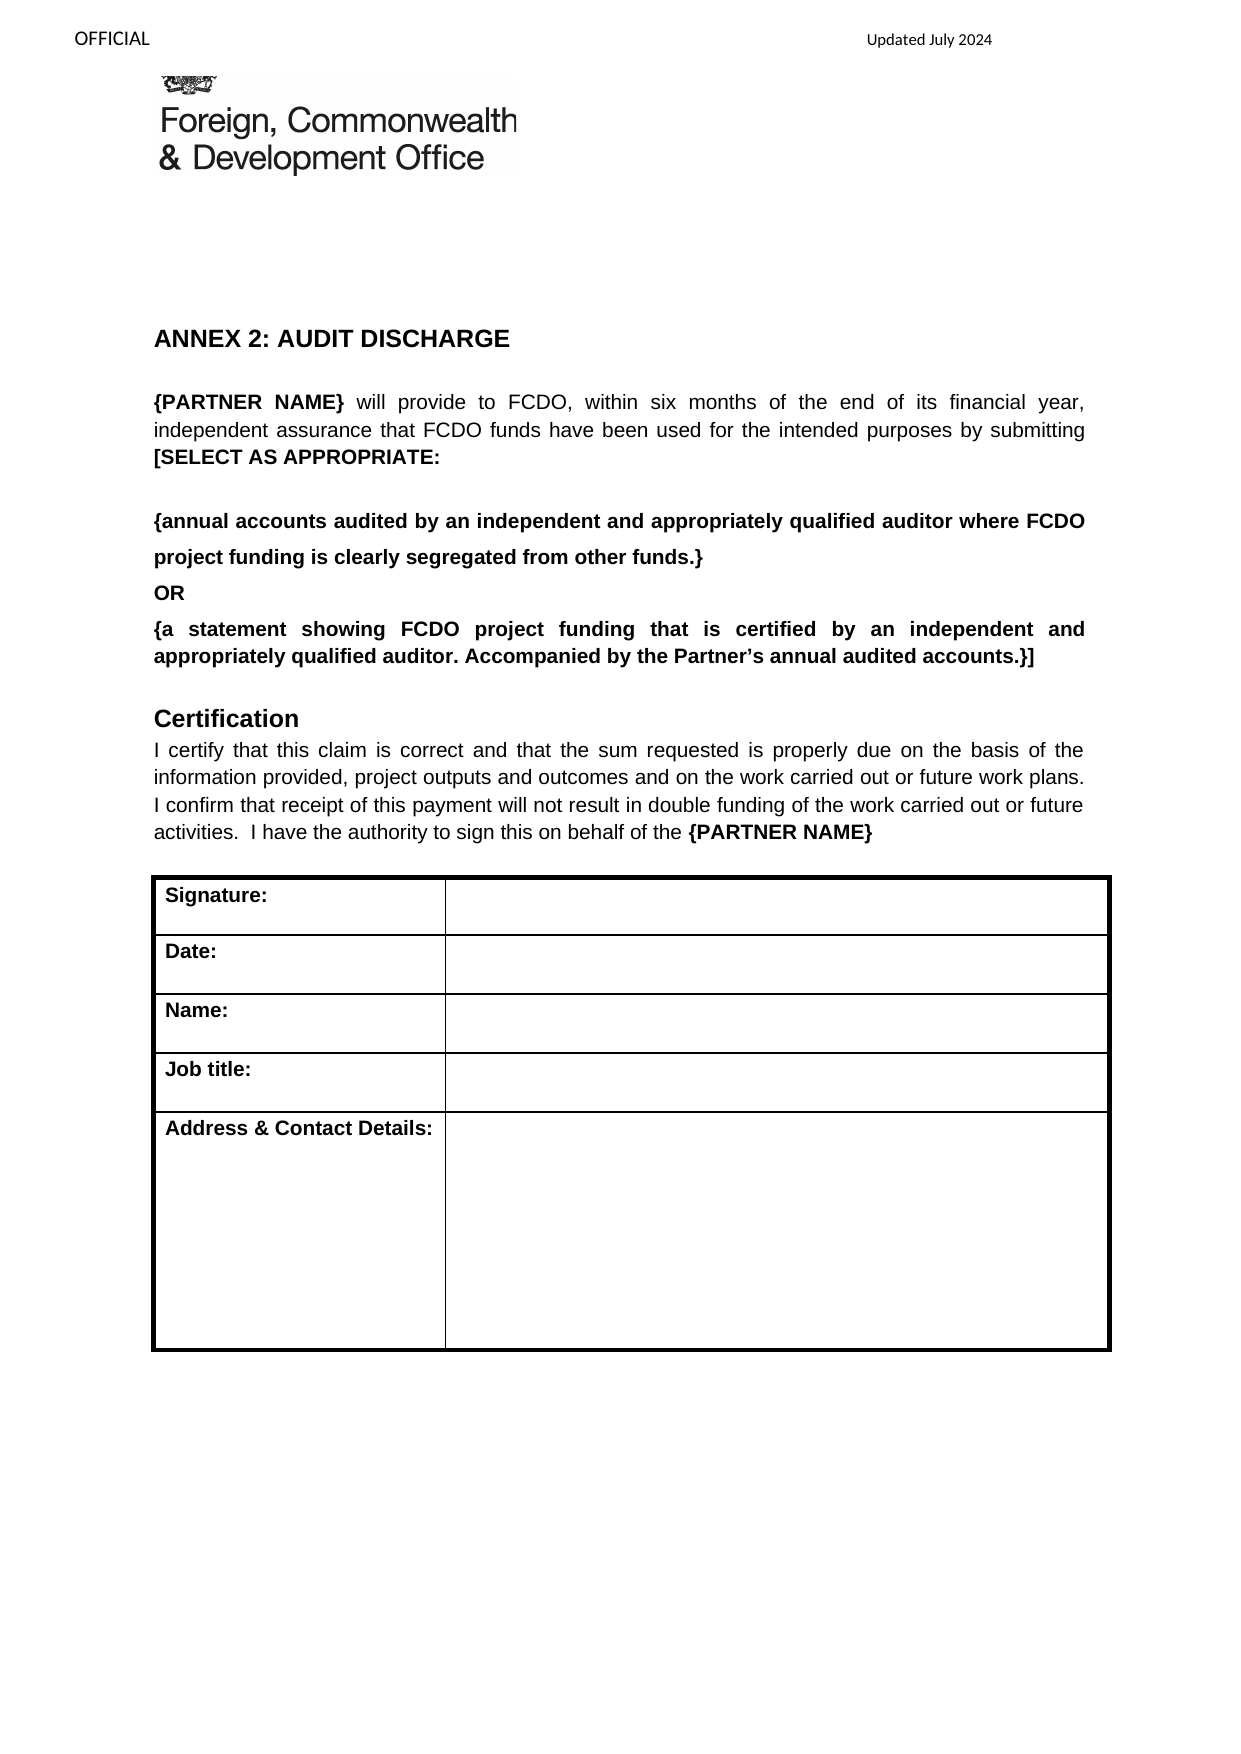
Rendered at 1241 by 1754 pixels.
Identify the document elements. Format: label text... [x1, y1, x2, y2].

text {annual accounts audited by an independent and appropriately qualified auditor where FCDO project funding is clearly segregated from other funds.} [153, 508, 1087, 568]
text ANNEX 2: AUDIT DISCHARGE [153, 324, 1087, 353]
text {PARTNER NAME} will provide to FCDO, within six months of the end of its financial year, independent assurance that FCDO funds have been used for the intended purposes by submitting [SELECT AS APPROPRIATE: [153, 390, 1087, 469]
table_cell [446, 936, 1107, 993]
table_cell [446, 1054, 1107, 1111]
text OR [153, 580, 1087, 604]
table_cell Address & Contact Details: [156, 1113, 445, 1347]
table_cell [446, 995, 1107, 1052]
text Certification [153, 704, 1087, 733]
table_cell [446, 1113, 1107, 1347]
table_header Signature: [156, 880, 445, 934]
text I certify that this claim is correct and that the sum requested is properly due on the basis of the information provided, project outputs and outcomes and on the work carried out or future work plans. I confirm that receipt of this payment will not result in double funding of the work carried out or future activities. I have the authority to sign this on behalf of the {PARTNER NAME} [153, 737, 1087, 844]
text {a statement showing FCDO project funding that is certified by an independent and appropriately qualified auditor. Accompanied by the Partner’s annual audited accounts.}] [153, 616, 1087, 668]
table_header [446, 880, 1107, 934]
table_cell Date: [156, 936, 445, 993]
table_cell Name: [156, 995, 445, 1052]
table_cell Job title: [156, 1054, 445, 1111]
